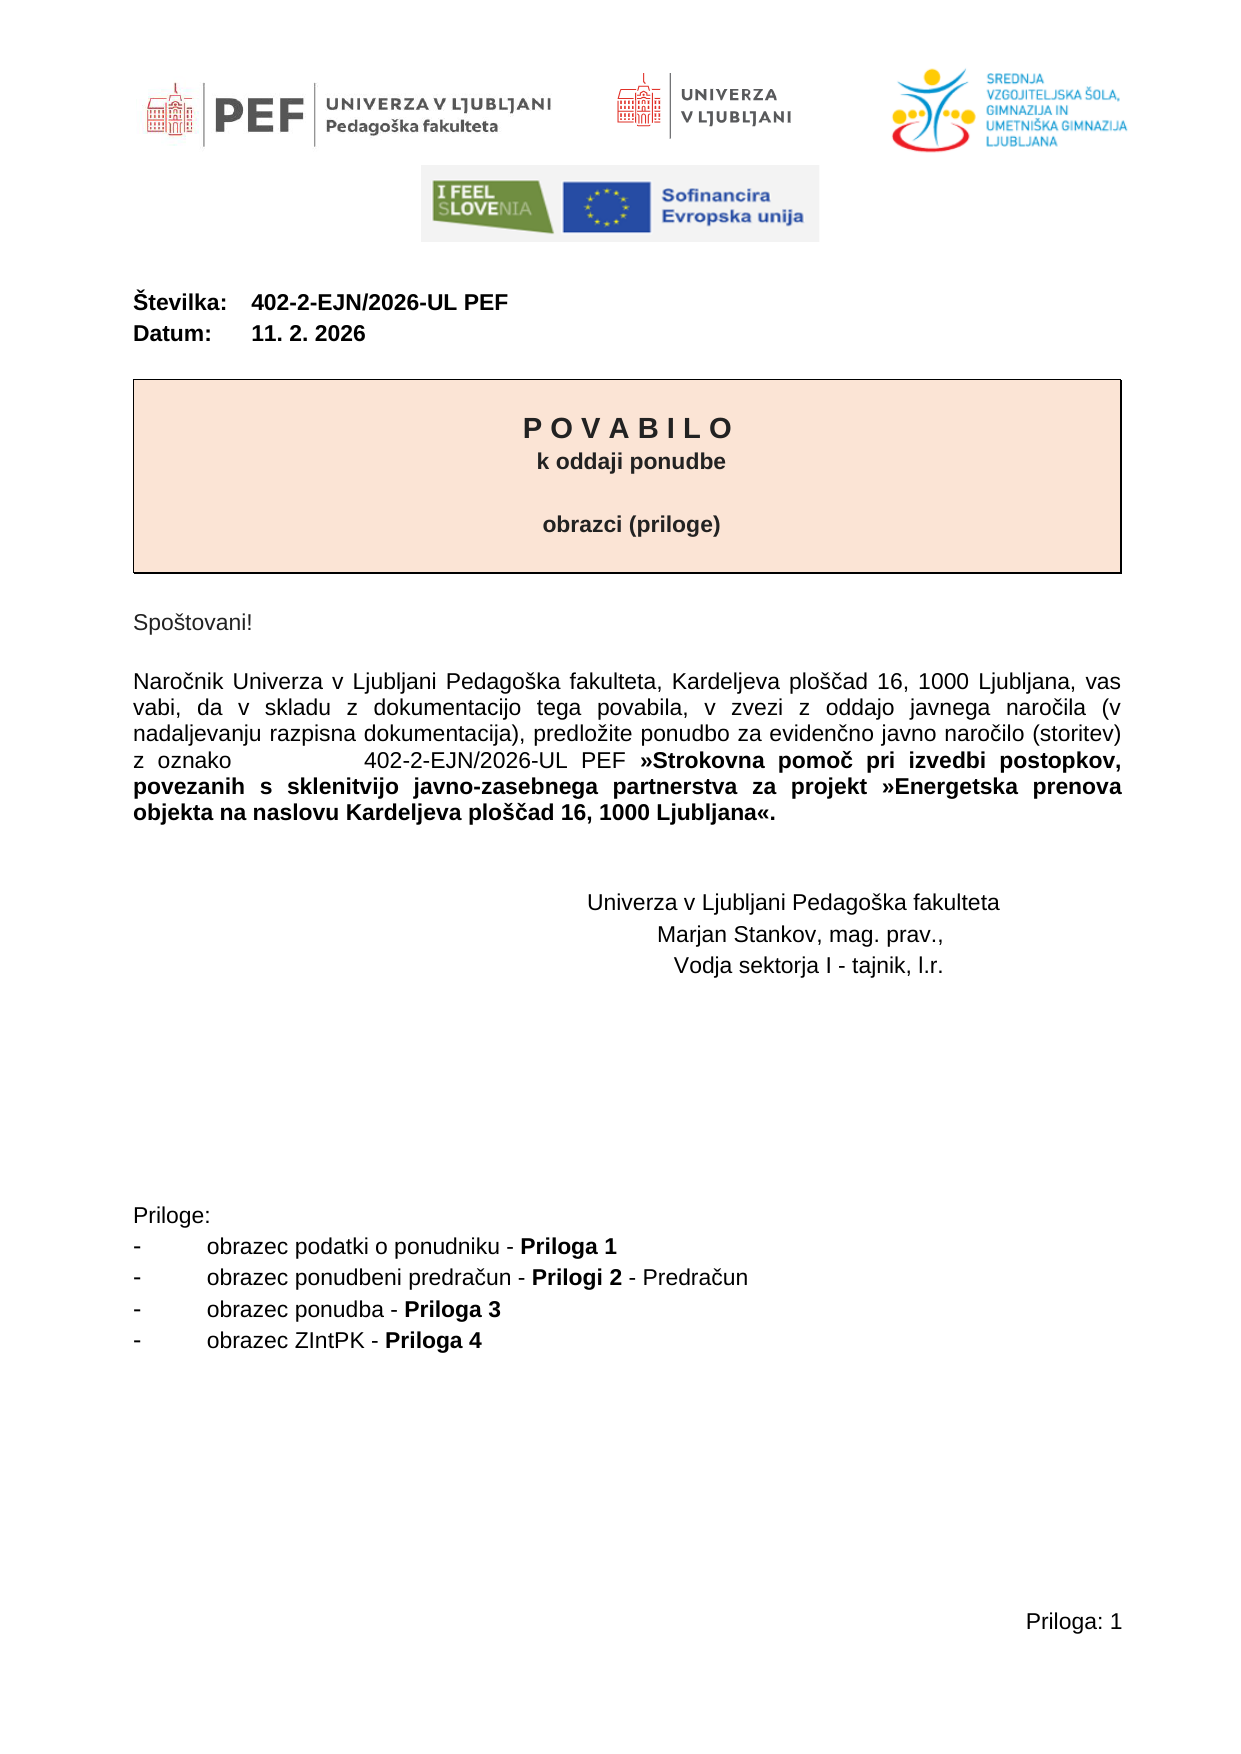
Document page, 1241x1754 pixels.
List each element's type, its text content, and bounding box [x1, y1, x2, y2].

text Spoštovani! [133, 605, 1122, 636]
text Vodja sektorja I - tajnik, l.r. [133, 948, 1122, 979]
text Marjan Stankov, mag. prav., [133, 917, 1122, 948]
text Datum: 11. 2. 2026 [133, 317, 1122, 348]
list obrazec ponudba - Priloga 3 [133, 1292, 1122, 1323]
list obrazec ponudbeni predračun - Prilogi 2 - Predračun [133, 1261, 1122, 1292]
list obrazec podatki o ponudniku - Priloga 1 [133, 1229, 1122, 1261]
text k oddaji ponudbe [134, 442, 1120, 473]
text Univerza v Ljubljani Pedagoška fakulteta [133, 886, 1122, 917]
text obrazci (priloge) [134, 504, 1120, 535]
text Številka: 402-2-EJN/2026-UL PEF [133, 285, 1137, 317]
text Priloga: 1 [133, 1604, 1122, 1636]
text P O V A B I L O [134, 410, 1120, 442]
text Priloge: [133, 1198, 1122, 1229]
list obrazec ZIntPK - Priloga 4 [133, 1323, 1122, 1354]
text Naročnik Univerza v Ljubljani Pedagoška fakulteta, Kardeljeva ploščad 16, 1000 Ljubljana, vas vabi, da v skladu z dokumentacijo tega povabila, v zvezi z oddajo javnega naročila (v nadaljevanju razpisna dokumentacija), predložite ponudbo za evidenčno javno naročilo (storitev) z oznako 402-2-EJN/2026-UL PEF »Strokovna pomoč pri izvedbi postopkov, povezanih s sklenitvijo javno-zasebnega partnerstva za projekt »Energetska prenova objekta na naslovu Kardeljeva ploščad 16, 1000 Ljubljana«. [133, 668, 1122, 826]
